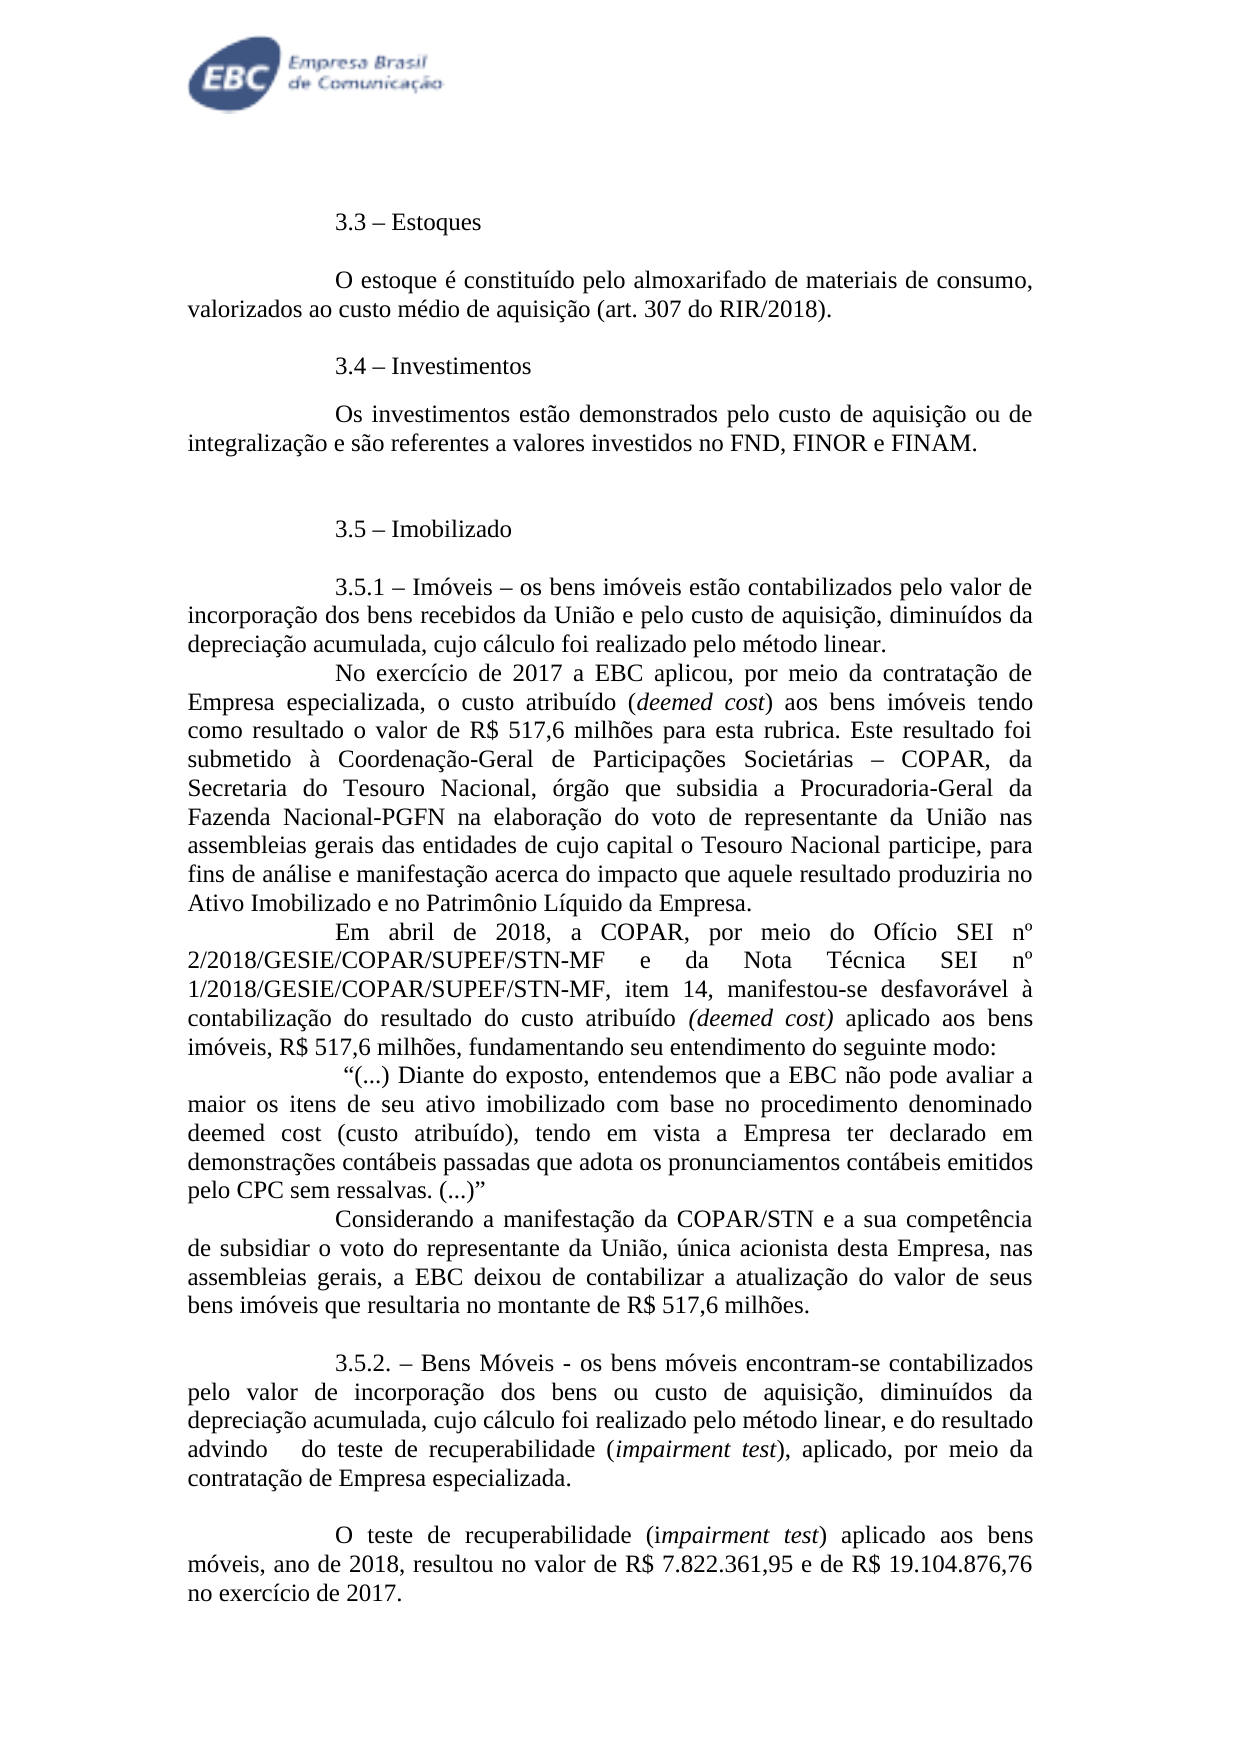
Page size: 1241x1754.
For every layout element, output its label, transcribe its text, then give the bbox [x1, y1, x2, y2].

text Considerando a manifestação da COPAR/STN e a sua competência de subsidiar o voto do representante da União, única acionista desta Empresa, nas assembleias gerais, a EBC deixou de contabilizar a atualização do valor de seus bens imóveis que resultaria no montante de R$ 517,6 milhões. [187, 1204, 1033, 1319]
text 3.5 – Imobilizado [187, 514, 1033, 543]
text “(...) Diante do exposto, entendemos que a EBC não pode avaliar a maior os itens de seu ativo imobilizado com base no procedimento denominado deemed cost (custo atribuído), tendo em vista a Empresa ter declarado em demonstrações contábeis passadas que adota os pronunciamentos contábeis emitidos pelo CPC sem ressalvas. (...)” [187, 1060, 1033, 1204]
text Em abril de 2018, a COPAR, por meio do Ofício SEI nº 2/2018/GESIE/COPAR/SUPEF/STN-MF e da Nota Técnica SEI nº 1/2018/GESIE/COPAR/SUPEF/STN-MF, item 14, manifestou-se desfavorável à contabilização do resultado do custo atribuído (deemed cost) aplicado aos bens imóveis, R$ 517,6 milhões, fundamentando seu entendimento do seguinte modo: [187, 917, 1033, 1060]
text 3.5.2. – Bens Móveis - os bens móveis encontram-se contabilizados pelo valor de incorporação dos bens ou custo de aquisição, diminuídos da depreciação acumulada, cujo cálculo foi realizado pelo método linear, e do resultado advindo do teste de recuperabilidade (impairment test), aplicado, por meio da contratação de Empresa especializada. [187, 1348, 1033, 1492]
text 3.5.1 – Imóveis – os bens imóveis estão contabilizados pelo valor de incorporação dos bens recebidos da União e pelo custo de aquisição, diminuídos da depreciação acumulada, cujo cálculo foi realizado pelo método linear. [187, 572, 1033, 658]
text 3.4 – Investimentos [187, 351, 1033, 380]
text O estoque é constituído pelo almoxarifado de materiais de consumo, valorizados ao custo médio de aquisição (art. 307 do RIR/2018). [187, 265, 1033, 322]
text O teste de recuperabilidade (impairment test) aplicado aos bens móveis, ano de 2018, resultou no valor de R$ 7.822.361,95 e de R$ 19.104.876,76 no exercício de 2017. [187, 1520, 1033, 1607]
text 3.3 – Estoques [187, 207, 1033, 236]
text Os investimentos estão demonstrados pelo custo de aquisição ou de integralização e são referentes a valores investidos no FND, FINOR e FINAM. [187, 399, 1033, 457]
text No exercício de 2017 a EBC aplicou, por meio da contratação de Empresa especializada, o custo atribuído (deemed cost) aos bens imóveis tendo como resultado o valor de R$ 517,6 milhões para esta rubrica. Este resultado foi submetido à Coordenação-Geral de Participações Societárias – COPAR, da Secretaria do Tesouro Nacional, órgão que subsidia a Procuradoria-Geral da Fazenda Nacional-PGFN na elaboração do voto de representante da União nas assembleias gerais das entidades de cujo capital o Tesouro Nacional participe, para fins de análise e manifestação acerca do impacto que aquele resultado produziria no Ativo Imobilizado e no Patrimônio Líquido da Empresa. [187, 658, 1033, 917]
